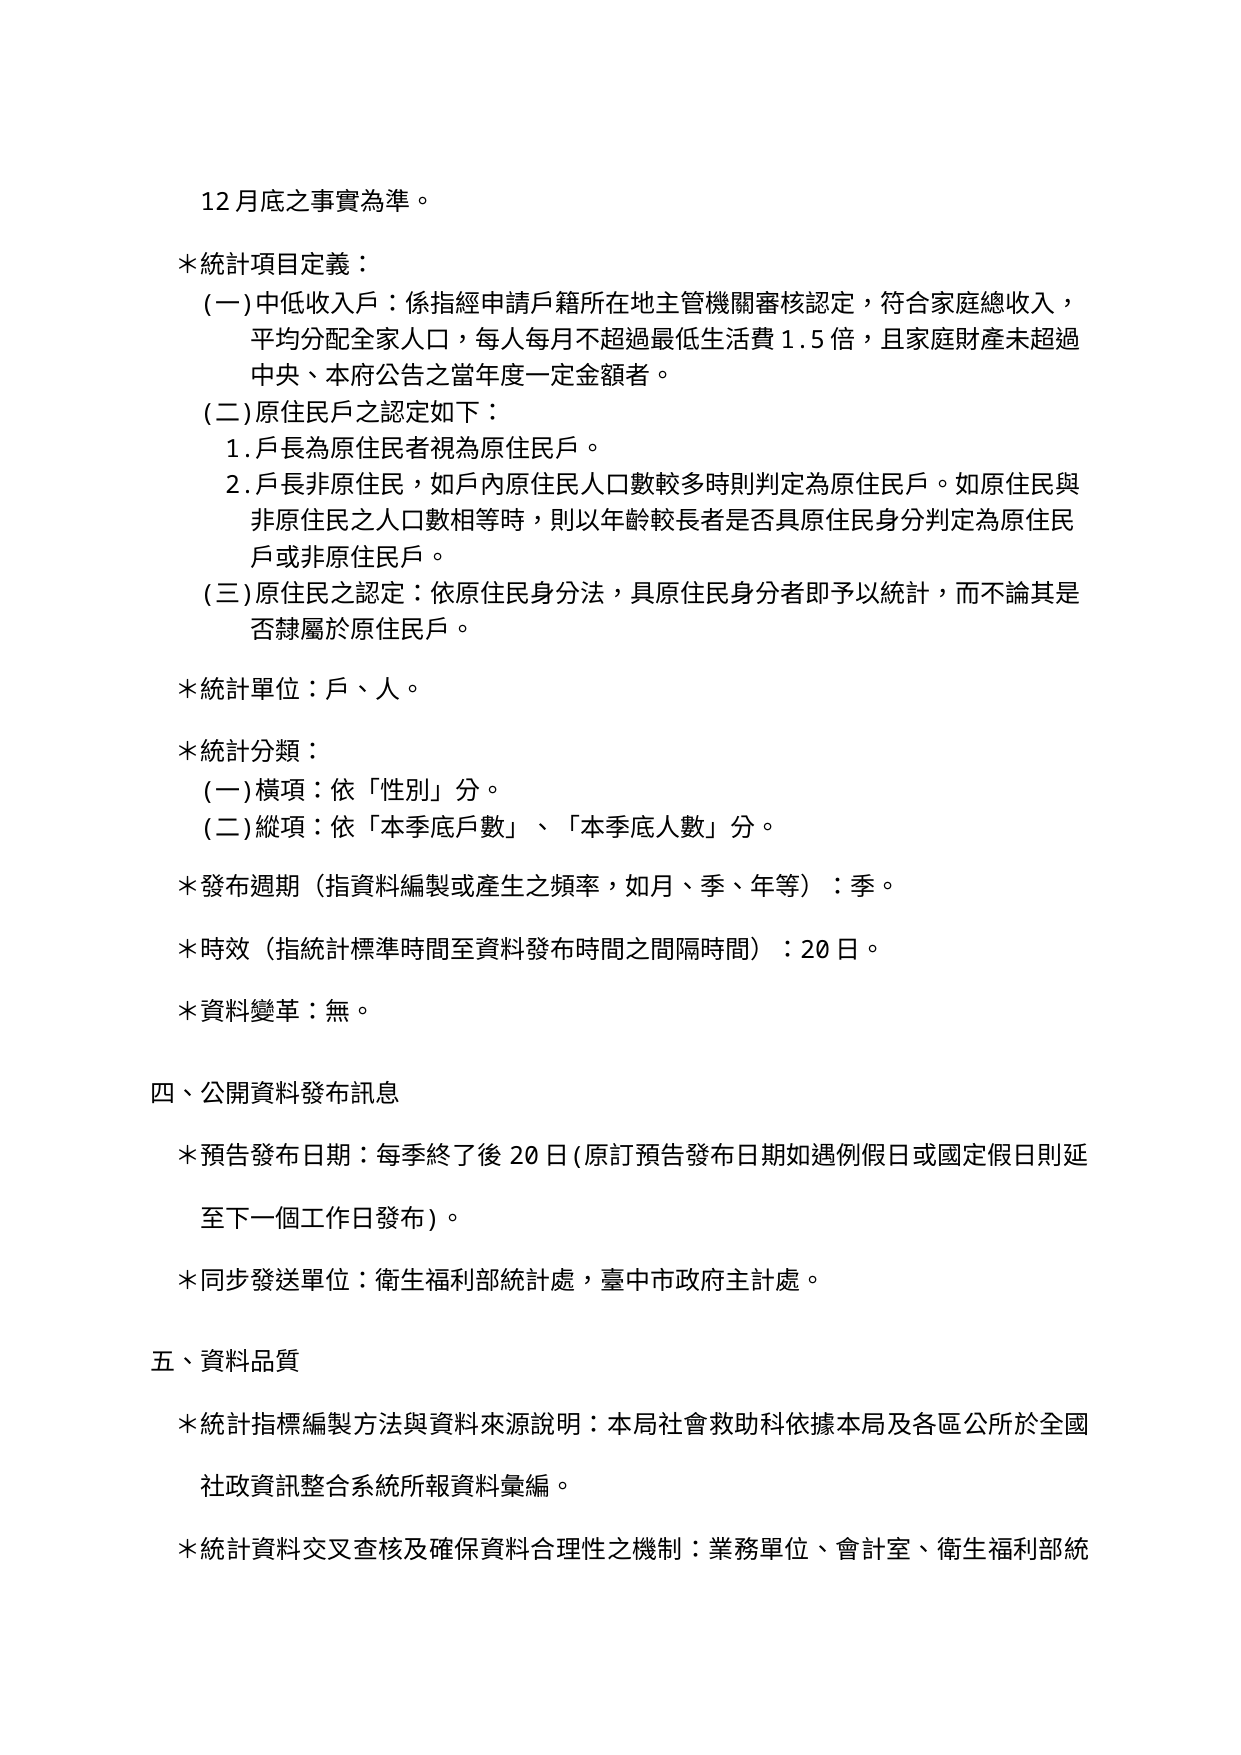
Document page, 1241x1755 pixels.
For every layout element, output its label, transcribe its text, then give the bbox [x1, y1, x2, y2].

text (一)中低收入戶：係指經申請戶籍所在地主管機關審核認定，符合家庭總收入，平均分配全家人口，每人每月不超過最低生活費1.5倍，且家庭財產未超過中央、本府公告之當年度一定金額者。 [200, 283, 1090, 392]
text ＊同步發送單位：衛生福利部統計處，臺中市政府主計處。 [175, 1237, 1090, 1299]
text ＊發布週期（指資料編製或產生之頻率，如月、季、年等）：季。 [175, 843, 1090, 906]
text 四、公開資料發布訊息 [150, 1049, 1090, 1112]
text ＊統計項目定義： [175, 221, 1090, 283]
text ＊統計指標編製方法與資料來源說明：本局社會救助科依據本局及各區公所於全國社政資訊整合系統所報資料彙編。 [175, 1381, 1090, 1506]
text ＊時效（指統計標準時間至資料發布時間之間隔時間）：20日。 [175, 906, 1090, 968]
text 2.戶長非原住民，如戶內原住民人口數較多時則判定為原住民戶。如原住民與非原住民之人口數相等時，則以年齡較長者是否具原住民身分判定為原住民戶或非原住民戶。 [225, 464, 1090, 573]
text 五、資料品質 [150, 1318, 1090, 1381]
text ＊資料變革：無。 [175, 968, 1090, 1031]
text ＊統計單位：戶、人。 [175, 646, 1090, 708]
text ＊預告發布日期：每季終了後20日(原訂預告發布日期如遇例假日或國定假日則延至下一個工作日發布)。 [175, 1112, 1090, 1237]
text (二)原住民戶之認定如下： [200, 392, 1090, 428]
text 1.戶長為原住民者視為原住民戶。 [225, 428, 1090, 464]
text (三)原住民之認定：依原住民身分法，具原住民身分者即予以統計，而不論其是否隸屬於原住民戶。 [200, 573, 1090, 646]
text ＊統計資料交叉查核及確保資料合理性之機制：業務單位、會計室、衛生福利部統 [175, 1506, 1090, 1568]
text (二)縱項：依「本季底戶數」、「本季底人數」分。 [200, 807, 1090, 843]
text ＊統計分類： [175, 708, 1090, 771]
text ＊統計標準時間：動態資料第1季以1至3月、第2季以4至6月、第3季以7至9月、第4季以10至12月之事實為準；靜態資料以3月底、6月底、9月底、12月底之事實為準。 [175, 158, 1090, 221]
text (一)橫項：依「性別」分。 [200, 771, 1090, 807]
